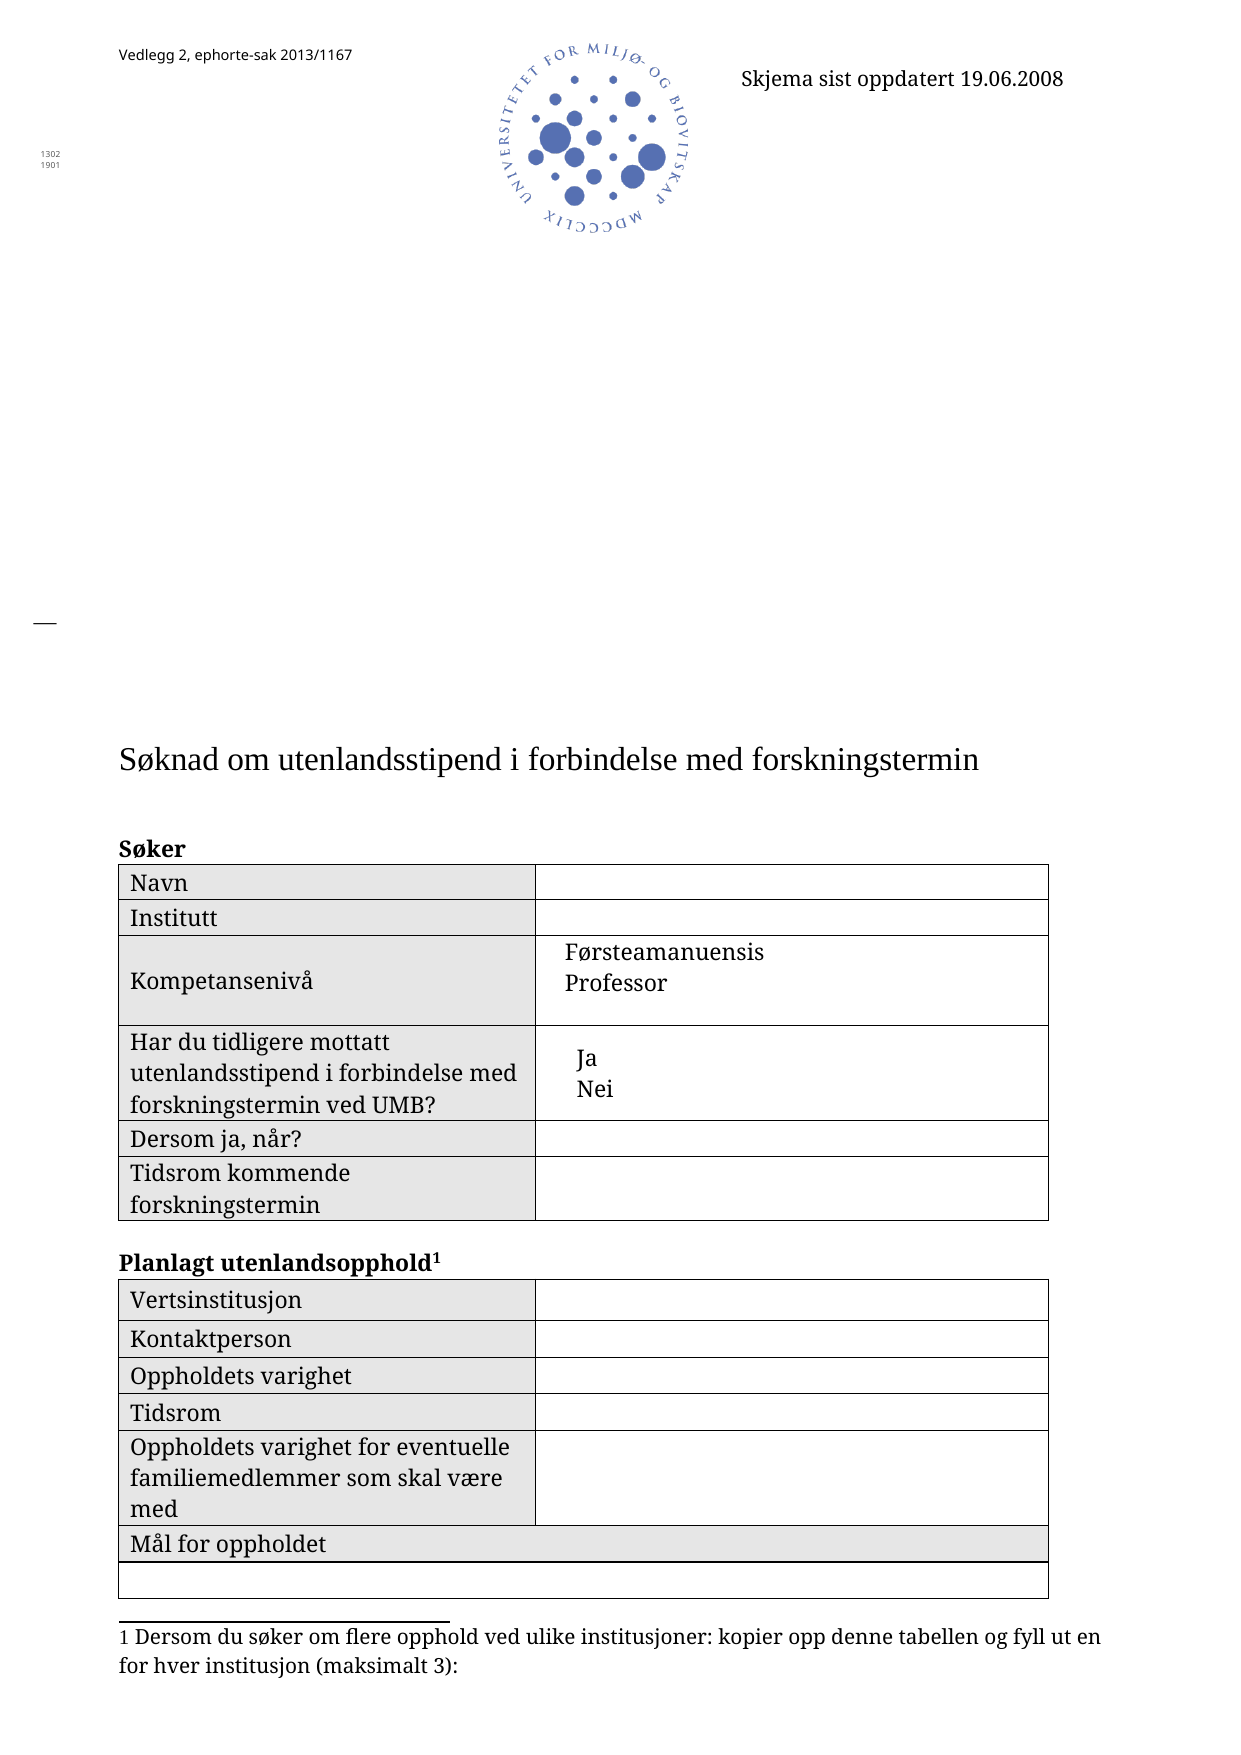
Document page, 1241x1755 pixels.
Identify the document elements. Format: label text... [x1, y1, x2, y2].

table_header [536, 1280, 1048, 1320]
table_cell [536, 1358, 1048, 1393]
table_cell Dersom ja, når? [119, 1121, 535, 1156]
text Planlagt utenlandsopphold [119, 1247, 1122, 1278]
table_cell Mål for oppholdet [119, 1526, 1048, 1561]
table_cell Har du tidligere mottatt utenlandsstipend i forbindelse med forskningstermin ved UMB? [119, 1026, 535, 1120]
table_header [536, 865, 1048, 899]
table_cell [119, 1563, 1048, 1598]
table_header Vertsinstitusjon [119, 1280, 535, 1320]
table_cell Tidsrom [119, 1394, 535, 1430]
table_cell Oppholdets varighet for eventuelle familiemedlemmer som skal være med [119, 1431, 535, 1525]
table_cell Institutt [119, 900, 535, 935]
table_cell [536, 1394, 1048, 1430]
table_cell [536, 1431, 1048, 1525]
table_cell [536, 1321, 1048, 1357]
table_cell Førsteamanuensis Professor [536, 936, 1048, 1025]
table_cell Kontaktperson [119, 1321, 535, 1357]
table_cell Ja Nei [536, 1026, 1048, 1120]
text Søknad om utenlandsstipend i forbindelse med forskningstermin [119, 739, 1122, 778]
text Dersom du søker om flere opphold ved ulike institusjoner: kopier opp denne tabellen og fyll ut en for hver institusjon (maksimalt 3): [119, 1622, 1122, 1679]
table_cell Kompetansenivå [119, 936, 535, 1025]
table_cell [536, 1121, 1048, 1156]
table_header Navn [119, 865, 535, 899]
table_cell [536, 1157, 1048, 1220]
table_cell [536, 900, 1048, 935]
text Søker [119, 833, 1122, 864]
table_cell Oppholdets varighet [119, 1358, 535, 1393]
table_cell Tidsrom kommende forskningstermin [119, 1157, 535, 1220]
